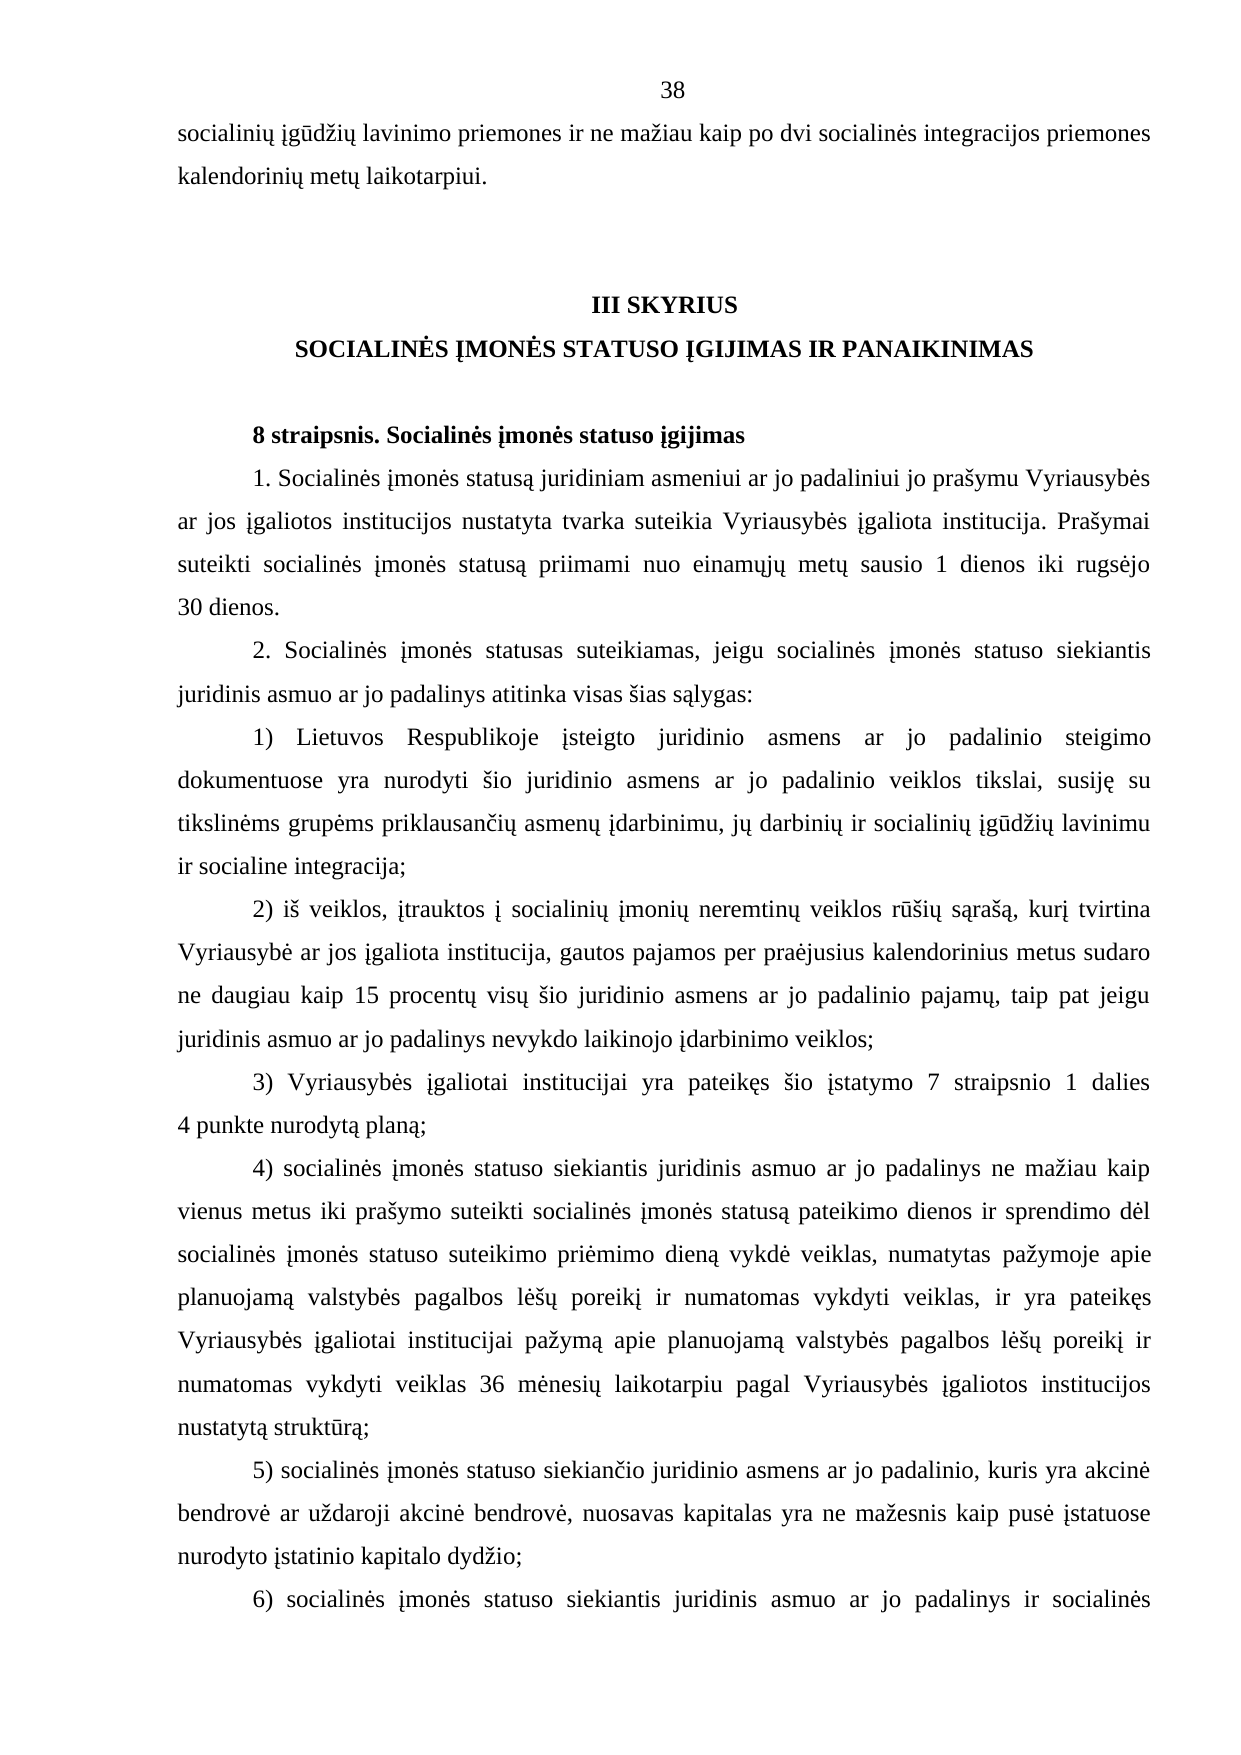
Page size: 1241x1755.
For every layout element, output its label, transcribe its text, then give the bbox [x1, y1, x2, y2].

text 1. Socialinės įmonės statusą juridiniam asmeniui ar jo padaliniui jo prašymu Vyriausybės ar jos įgaliotos institucijos nustatyta tvarka suteikia Vyriausybės įgaliota institucija. Prašymai suteikti socialinės įmonės statusą priimami nuo einamųjų metų sausio 1 dienos iki rugsėjo 30 dienos. [177, 463, 1152, 621]
text 4) socialinės įmonės statuso siekiantis juridinis asmuo ar jo padalinys ne mažiau kaip vienus metus iki prašymo suteikti socialinės įmonės statusą pateikimo dienos ir sprendimo dėl socialinės įmonės statuso suteikimo priėmimo dieną vykdė veiklas, numatytas pažymoje apie planuojamą valstybės pagalbos lėšų poreikį ir numatomas vykdyti veiklas, ir yra pateikęs Vyriausybės įgaliotai institucijai pažymą apie planuojamą valstybės pagalbos lėšų poreikį ir numatomas vykdyti veiklas 36 mėnesių laikotarpiu pagal Vyriausybės įgaliotos institucijos nustatytą struktūrą; [177, 1153, 1152, 1441]
text 5) socialinės įmonės statuso siekiančio juridinio asmens ar jo padalinio, kuris yra akcinė bendrovė ar uždaroji akcinė bendrovė, nuosavas kapitalas yra ne mažesnis kaip pusė įstatuose nurodyto įstatinio kapitalo dydžio; [177, 1455, 1152, 1570]
text 2. Socialinės įmonės statusas suteikiamas, jeigu socialinės įmonės statuso siekiantis juridinis asmuo ar jo padalinys atitinka visas šias sąlygas: [177, 636, 1152, 707]
text socialinių įgūdžių lavinimo priemones ir ne mažiau kaip po dvi socialinės integracijos priemones kalendorinių metų laikotarpiui. [177, 118, 1152, 190]
text 1) Lietuvos Respublikoje įsteigto juridinio asmens ar jo padalinio steigimo dokumentuose yra nurodyti šio juridinio asmens ar jo padalinio veiklos tikslai, susiję su tikslinėms grupėms priklausančių asmenų įdarbinimu, jų darbinių ir socialinių įgūdžių lavinimu ir socialine integracija; [177, 722, 1152, 880]
text 8 straipsnis. Socialinės įmonės statuso įgijimas [177, 420, 1152, 449]
text 3) Vyriausybės įgaliotai institucijai yra pateikęs šio įstatymo 7 straipsnio 1 dalies 4 punkte nurodytą planą; [177, 1067, 1152, 1139]
text III SKYRIUS [177, 291, 1152, 319]
text 2) iš veiklos, įtrauktos į socialinių įmonių neremtinų veiklos rūšių sąrašą, kurį tvirtina Vyriausybė ar jos įgaliota institucija, gautos pajamos per praėjusius kalendorinius metus sudaro ne daugiau kaip 15 procentų visų šio juridinio asmens ar jo padalinio pajamų, taip pat jeigu juridinis asmuo ar jo padalinys nevykdo laikinojo įdarbinimo veiklos; [177, 894, 1152, 1052]
text 6) socialinės įmonės statuso siekiantis juridinis asmuo ar jo padalinys ir socialinės [177, 1584, 1152, 1613]
text Socialinės įmonės statuso įgijimas ir PANAIKINIMAS [177, 334, 1152, 362]
